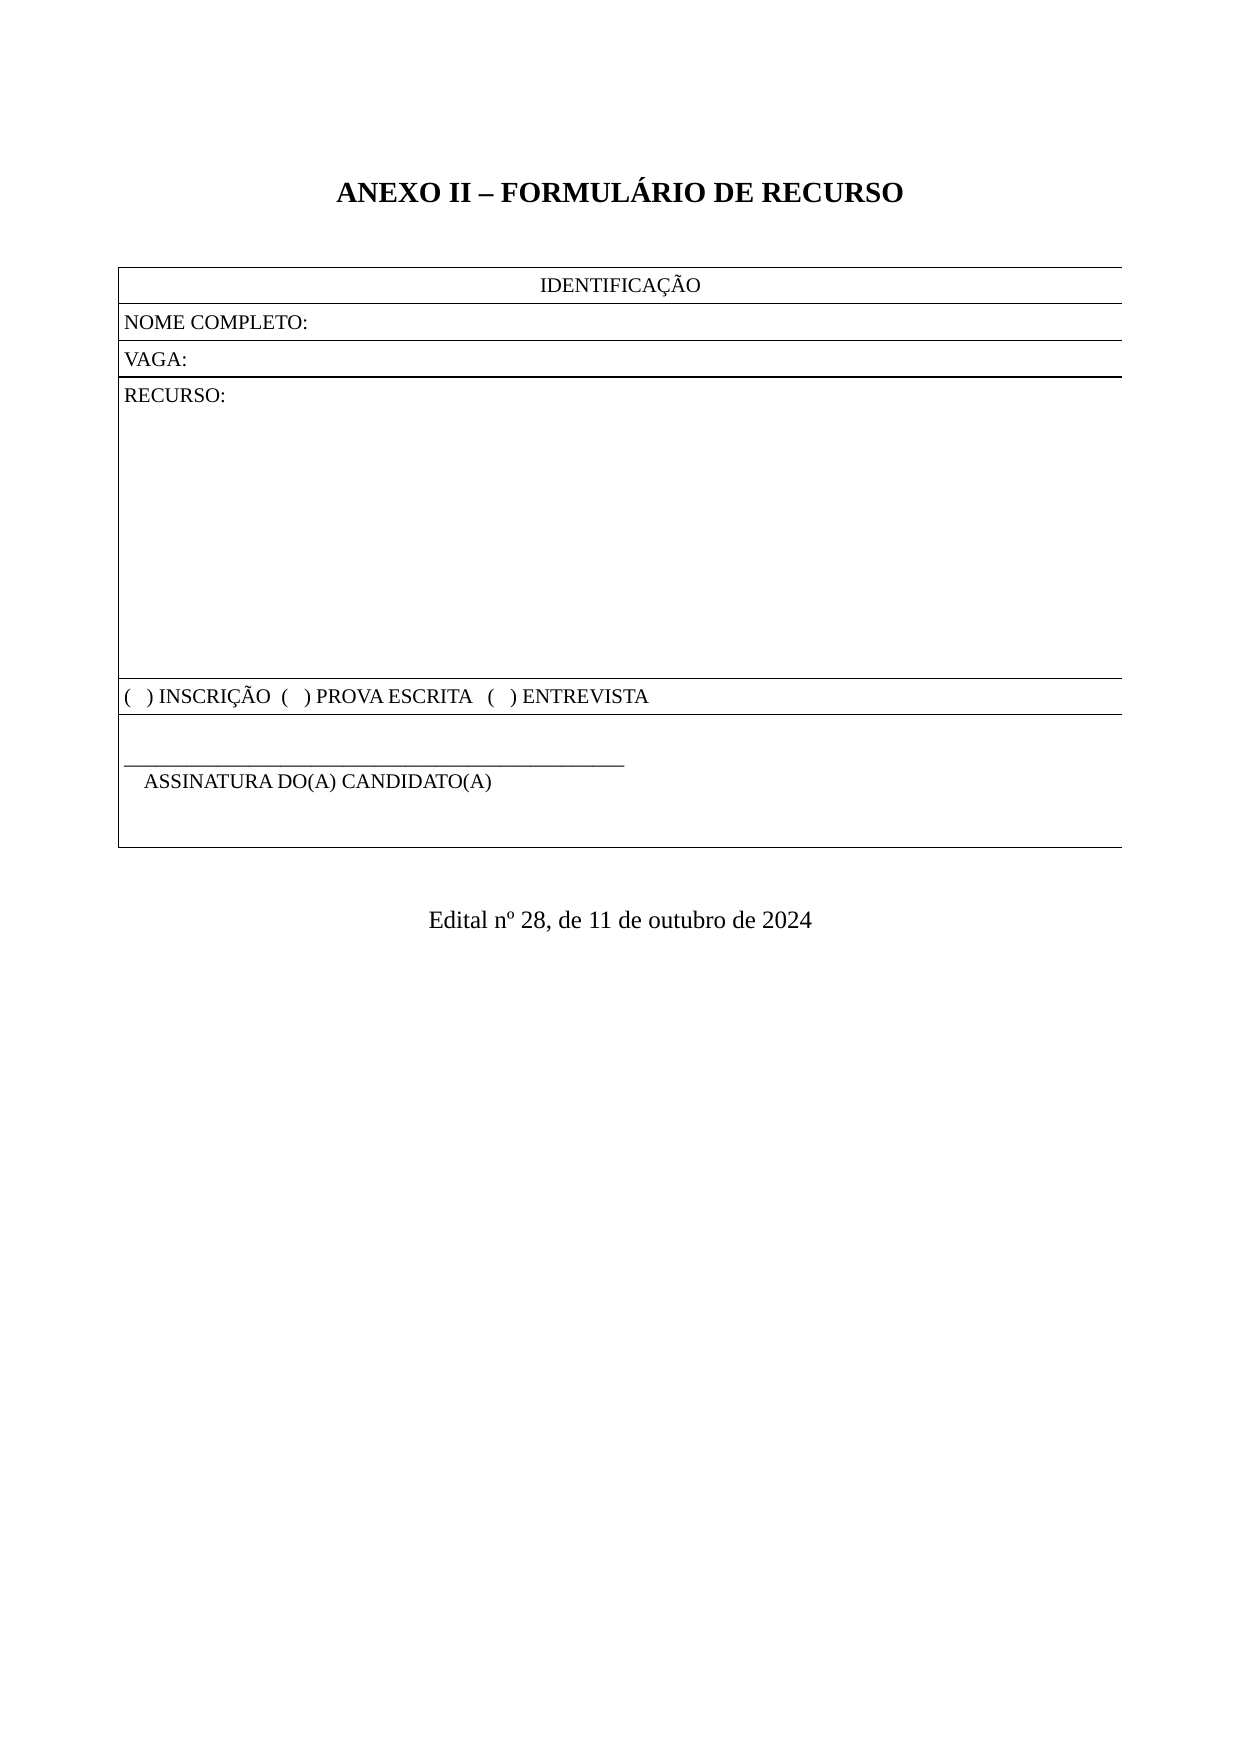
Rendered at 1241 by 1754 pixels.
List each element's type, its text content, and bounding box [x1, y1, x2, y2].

table_cell NOME COMPLETO: [119, 304, 1122, 340]
table_cell ( ) INSCRIÇÃO ( ) PROVA ESCRITA ( ) ENTREVISTA [119, 679, 1122, 714]
table_cell ________________________________________________ ASSINATURA DO(A) CANDIDATO(A) [119, 715, 1122, 847]
table_cell VAGA: [119, 341, 1122, 376]
table_header IDENTIFICAÇÃO [119, 268, 1122, 303]
table_cell RECURSO: [119, 378, 1122, 678]
text ANEXO II – FORMULÁRIO DE RECURSO [118, 176, 1122, 209]
text Edital nº 28, de 11 de outubro de 2024 [118, 906, 1122, 934]
